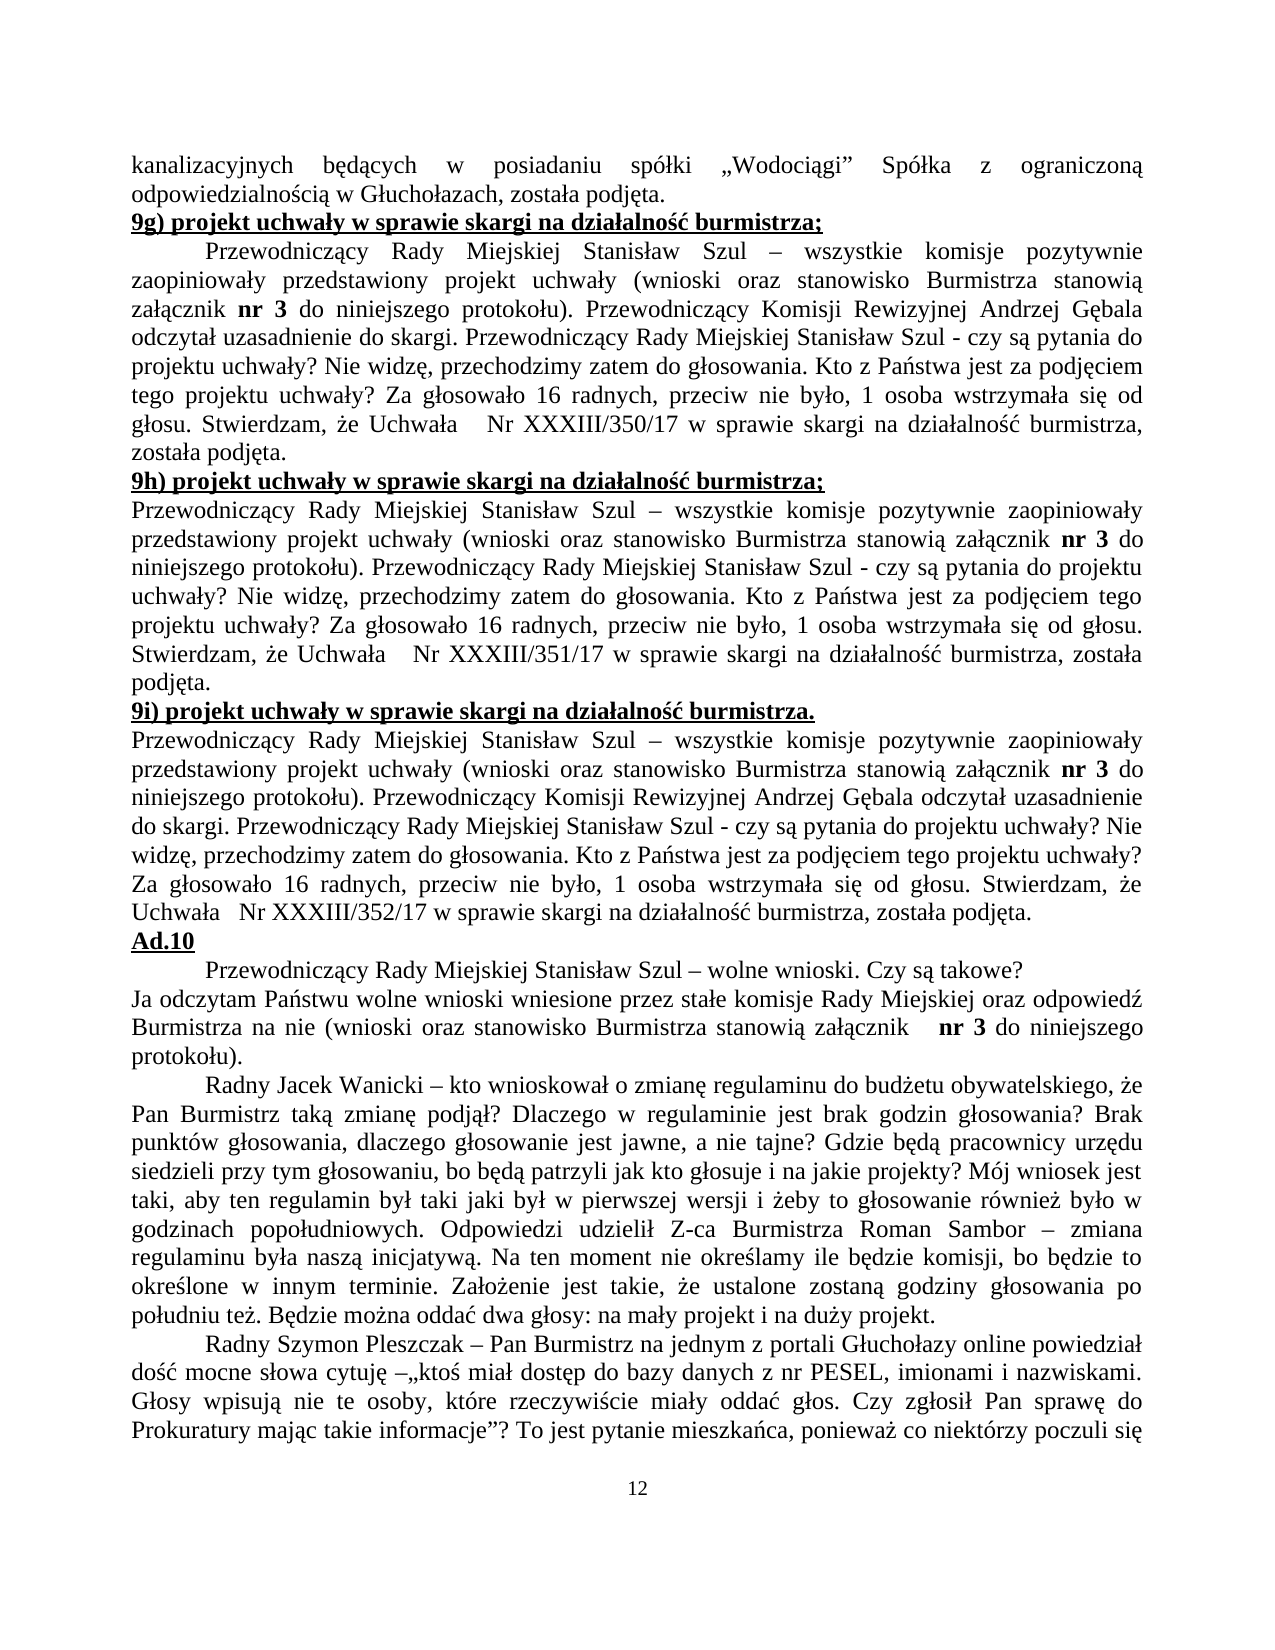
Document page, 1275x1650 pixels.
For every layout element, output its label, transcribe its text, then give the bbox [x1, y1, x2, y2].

text Przewodniczący Rady Miejskiej Stanisław Szul – wszystkie komisje pozytywnie zaopiniowały przedstawiony projekt uchwały (wnioski oraz stanowisko Burmistrza stanowią załącznik nr 3 do niniejszego protokołu). Przewodniczący Komisji Rewizyjnej Andrzej Gębala odczytał uzasadnienie do skargi. Przewodniczący Rady Miejskiej Stanisław Szul - czy są pytania do projektu uchwały? Nie widzę, przechodzimy zatem do głosowania. Kto z Państwa jest za podjęciem tego projektu uchwały? Za głosowało 16 radnych, przeciw nie było, 1 osoba wstrzymała się od głosu. Stwierdzam, że Uchwała Nr XXXIII/352/17 w sprawie skargi na działalność burmistrza, została podjęta. [131, 725, 1144, 926]
text Przewodniczący Rady Miejskiej Stanisław Szul – wolne wnioski. Czy są takowe? [131, 955, 1144, 984]
text 9i) projekt uchwały w sprawie skargi na działalność burmistrza. [131, 696, 1144, 725]
text Radny Szymon Pleszczak – Pan Burmistrz na jednym z portali Głuchołazy online powiedział dość mocne słowa cytuję –„ktoś miał dostęp do bazy danych z nr PESEL, imionami i nazwiskami. Głosy wpisują nie te osoby, które rzeczywiście miały oddać głos. Czy zgłosił Pan sprawę do Prokuratury mając takie informacje”? To jest pytanie mieszkańca, ponieważ co niektórzy poczuli się [131, 1329, 1144, 1444]
text Radny Jacek Wanicki – kto wnioskował o zmianę regulaminu do budżetu obywatelskiego, że Pan Burmistrz taką zmianę podjął? Dlaczego w regulaminie jest brak godzin głosowania? Brak punktów głosowania, dlaczego głosowanie jest jawne, a nie tajne? Gdzie będą pracownicy urzędu siedzieli przy tym głosowaniu, bo będą patrzyli jak kto głosuje i na jakie projekty? Mój wniosek jest taki, aby ten regulamin był taki jaki był w pierwszej wersji i żeby to głosowanie również było w godzinach popołudniowych. Odpowiedzi udzielił Z-ca Burmistrza Roman Sambor – zmiana regulaminu była naszą inicjatywą. Na ten moment nie określamy ile będzie komisji, bo będzie to określone w innym terminie. Założenie jest takie, że ustalone zostaną godziny głosowania po południu też. Będzie można oddać dwa głosy: na mały projekt i na duży projekt. [131, 1070, 1144, 1329]
text 9h) projekt uchwały w sprawie skargi na działalność burmistrza; [131, 466, 1144, 495]
text kanalizacyjnych będących w posiadaniu spółki „Wodociągi” Spółka z ograniczoną odpowiedzialnością w Głuchołazach, została podjęta. [131, 150, 1144, 207]
text Przewodniczący Rady Miejskiej Stanisław Szul – wszystkie komisje pozytywnie zaopiniowały przedstawiony projekt uchwały (wnioski oraz stanowisko Burmistrza stanowią załącznik nr 3 do niniejszego protokołu). Przewodniczący Rady Miejskiej Stanisław Szul - czy są pytania do projektu uchwały? Nie widzę, przechodzimy zatem do głosowania. Kto z Państwa jest za podjęciem tego projektu uchwały? Za głosowało 16 radnych, przeciw nie było, 1 osoba wstrzymała się od głosu. Stwierdzam, że Uchwała Nr XXXIII/351/17 w sprawie skargi na działalność burmistrza, została podjęta. [131, 495, 1144, 696]
text 9g) projekt uchwały w sprawie skargi na działalność burmistrza; [131, 207, 1144, 236]
text Ja odczytam Państwu wolne wnioski wniesione przez stałe komisje Rady Miejskiej oraz odpowiedź Burmistrza na nie (wnioski oraz stanowisko Burmistrza stanowią załącznik nr 3 do niniejszego protokołu). [131, 984, 1144, 1070]
text Ad.10 [131, 926, 1144, 955]
text Przewodniczący Rady Miejskiej Stanisław Szul – wszystkie komisje pozytywnie zaopiniowały przedstawiony projekt uchwały (wnioski oraz stanowisko Burmistrza stanowią załącznik nr 3 do niniejszego protokołu). Przewodniczący Komisji Rewizyjnej Andrzej Gębala odczytał uzasadnienie do skargi. Przewodniczący Rady Miejskiej Stanisław Szul - czy są pytania do projektu uchwały? Nie widzę, przechodzimy zatem do głosowania. Kto z Państwa jest za podjęciem tego projektu uchwały? Za głosowało 16 radnych, przeciw nie było, 1 osoba wstrzymała się od głosu. Stwierdzam, że Uchwała Nr XXXIII/350/17 w sprawie skargi na działalność burmistrza, została podjęta. [131, 236, 1144, 466]
